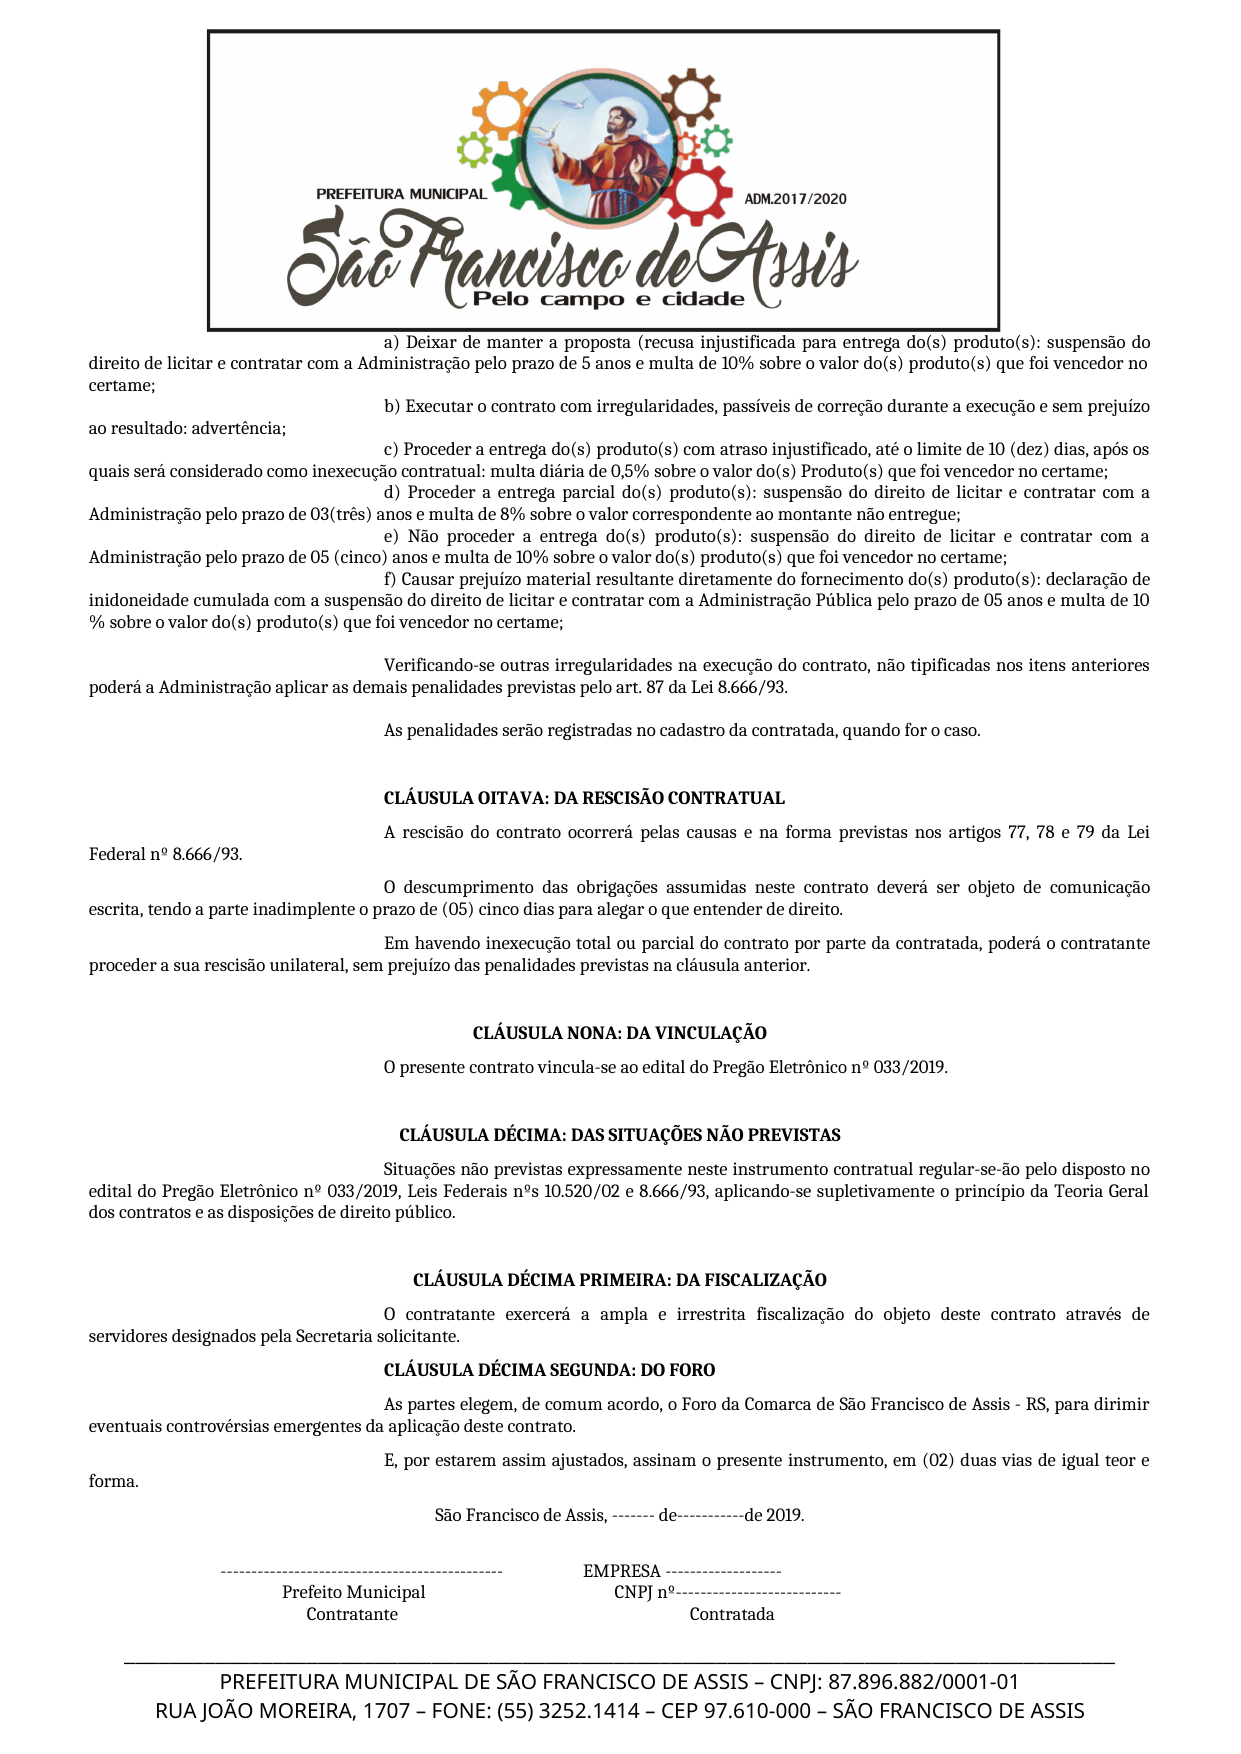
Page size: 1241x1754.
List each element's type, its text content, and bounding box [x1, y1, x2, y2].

text São Francisco de Assis, ------- de-----------de 2019. [89, 1505, 1152, 1526]
text c) Proceder a entrega do(s) produto(s) com atraso injustificado, até o limite de 10 (dez) dias, após os quais será considerado como inexecução contratual: multa diária de 0,5% sobre o valor do(s) Produto(s) que foi vencedor no certame; [89, 439, 1152, 482]
text Em havendo inexecução total ou parcial do contrato por parte da contratada, poderá o contratante proceder a sua rescisão unilateral, sem prejuízo das penalidades previstas na cláusula anterior. [89, 933, 1152, 976]
text f) Causar prejuízo material resultante diretamente do fornecimento do(s) produto(s): declaração de inidoneidade cumulada com a suspensão do direito de licitar e contratar com a Administração Pública pelo prazo de 05 anos e multa de 10 % sobre o valor do(s) produto(s) que foi vencedor no certame; [89, 568, 1152, 633]
text O descumprimento das obrigações assumidas neste contrato deverá ser objeto de comunicação escrita, tendo a parte inadimplente o prazo de (05) cinco dias para alegar o que entender de direito. [89, 877, 1152, 920]
text Verificando-se outras irregularidades na execução do contrato, não tipificadas nos itens anteriores poderá a Administração aplicar as demais penalidades previstas pelo art. 87 da Lei 8.666/93. [89, 654, 1152, 698]
text CLÁUSULA NONA: DA VINCULAÇÃO [89, 1022, 1152, 1044]
text Contratante Contratada [89, 1604, 1152, 1625]
text d) Proceder a entrega parcial do(s) produto(s): suspensão do direito de licitar e contratar com a Administração pelo prazo de 03(três) anos e multa de 8% sobre o valor correspondente ao montante não entregue; [89, 482, 1152, 525]
text CLÁUSULA DÉCIMA SEGUNDA: DO FORO [89, 1359, 1152, 1381]
text CLÁUSULA DÉCIMA: DAS SITUAÇÕES NÃO PREVISTAS [89, 1124, 1152, 1146]
text As partes elegem, de comum acordo, o Foro da Comarca de São Francisco de Assis - RS, para dirimir eventuais controvérsias emergentes da aplicação deste contrato. [89, 1394, 1152, 1437]
text A rescisão do contrato ocorrerá pelas causas e na forma previstas nos artigos 77, 78 e 79 da Lei Federal nº 8.666/93. [89, 821, 1152, 864]
text As penalidades serão registradas no cadastro da contratada, quando for o caso. [89, 719, 1152, 741]
text a) Deixar de manter a proposta (recusa injustificada para entrega do(s) produto(s): suspensão do direito de licitar e contratar com a Administração pelo prazo de 5 anos e multa de 10% sobre o valor do(s) produto(s) que foi vencedor no certame; [89, 331, 1152, 396]
text b) Executar o contrato com irregularidades, passíveis de correção durante a execução e sem prejuízo ao resultado: advertência; [89, 396, 1152, 439]
text ---------------------------------------------- EMPRESA ------------------- [89, 1561, 1152, 1582]
text O presente contrato vincula-se ao edital do Pregão Eletrônico nº 033/2019. [89, 1056, 1152, 1078]
text Situações não previstas expressamente neste instrumento contratual regular-se-ão pelo disposto no edital do Pregão Eletrônico nº 033/2019, Leis Federais nºs 10.520/02 e 8.666/93, aplicando-se supletivamente o princípio da Teoria Geral dos contratos e as disposições de direito público. [89, 1159, 1152, 1223]
text E, por estarem assim ajustados, assinam o presente instrumento, em (02) duas vias de igual teor e forma. [89, 1449, 1152, 1492]
text CLÁUSULA OITAVA: DA RESCISÃO CONTRATUAL [89, 787, 1152, 809]
text Prefeito Municipal CNPJ nº--------------------------- [89, 1582, 1152, 1604]
text e) Não proceder a entrega do(s) produto(s): suspensão do direito de licitar e contratar com a Administração pelo prazo de 05 (cinco) anos e multa de 10% sobre o valor do(s) produto(s) que foi vencedor no certame; [89, 525, 1152, 568]
text O contratante exercerá a ampla e irrestrita fiscalização do objeto deste contrato através de servidores designados pela Secretaria solicitante. [89, 1304, 1152, 1347]
text CLÁUSULA DÉCIMA PRIMEIRA: DA FISCALIZAÇÃO [89, 1270, 1152, 1291]
